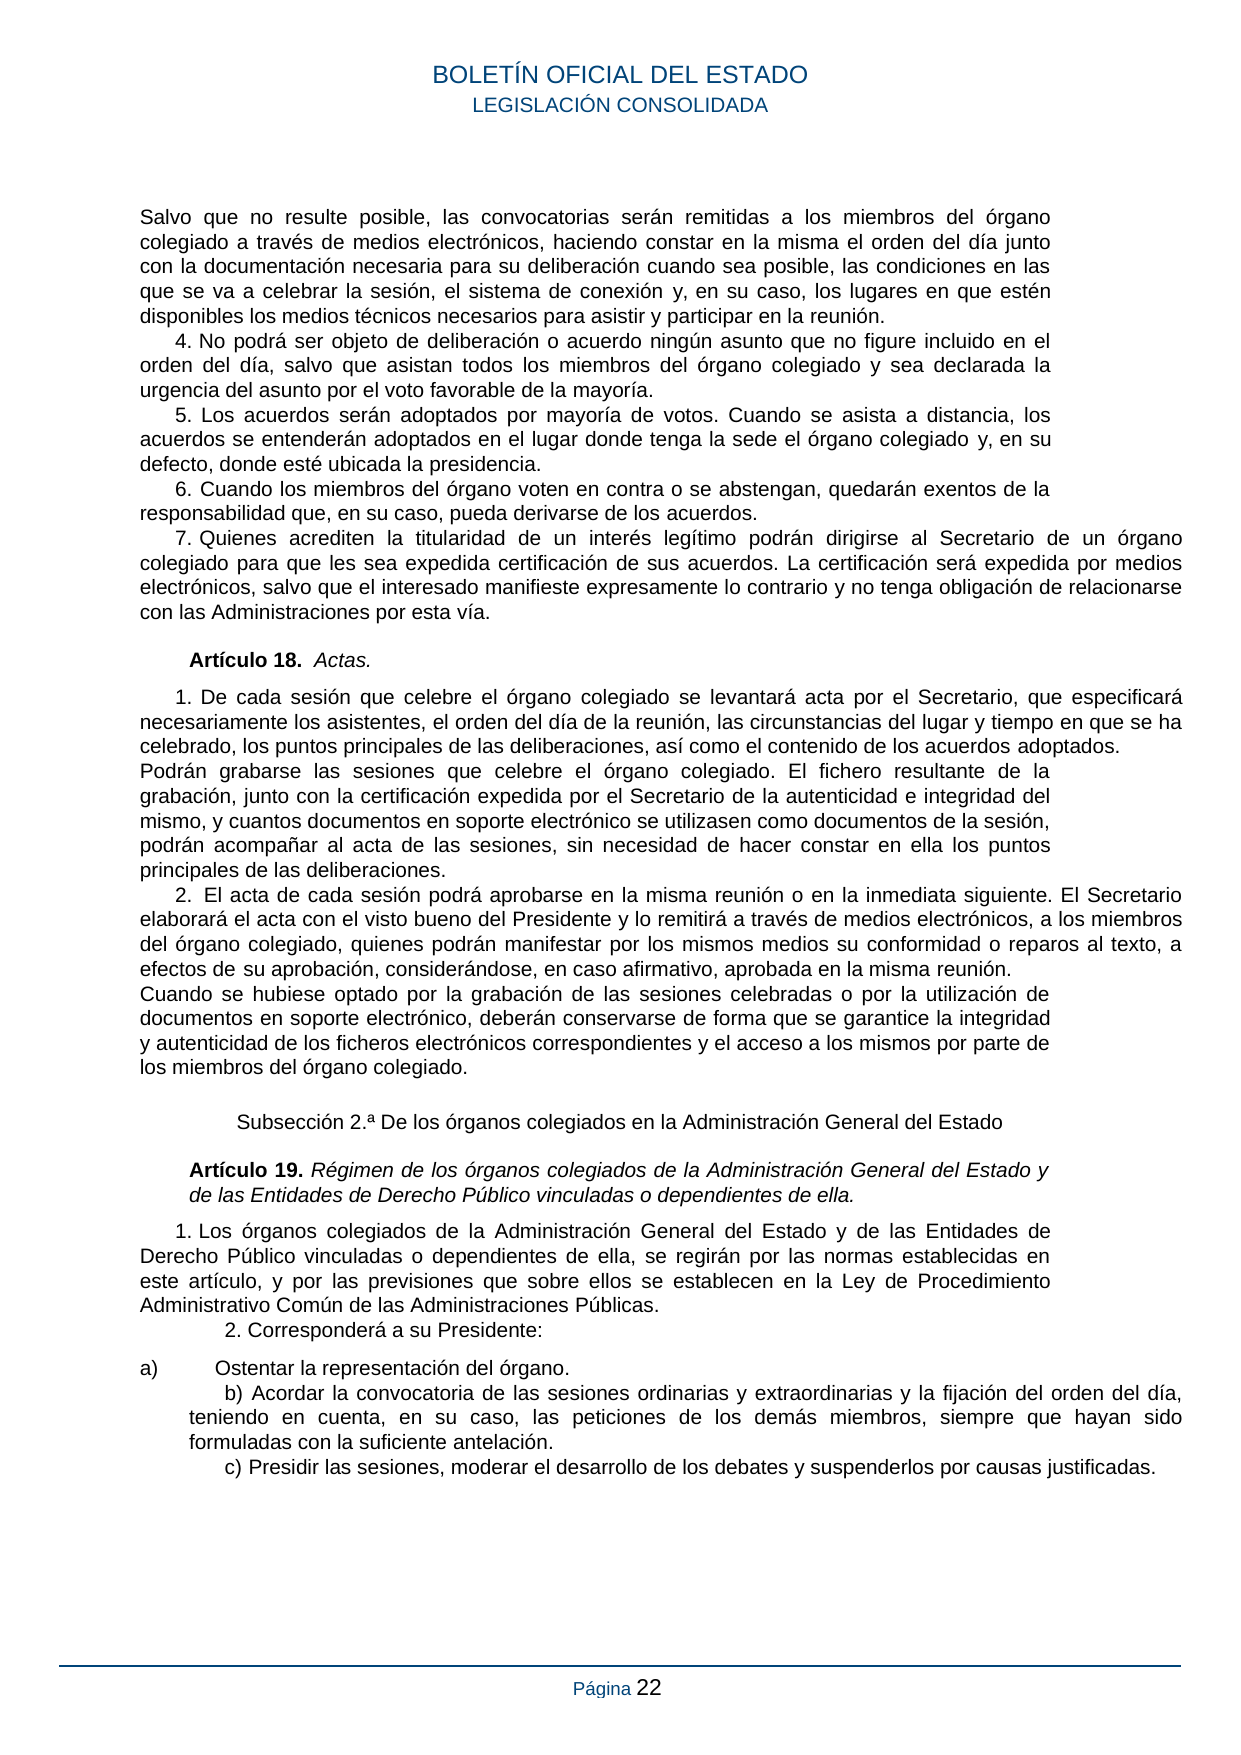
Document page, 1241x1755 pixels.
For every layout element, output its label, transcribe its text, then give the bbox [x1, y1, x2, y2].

list Corresponderá a su Presidente: [224, 1318, 1184, 1342]
list Presidir las sesiones, moderar el desarrollo de los debates y suspenderlos por causas justificadas. [189, 1454, 1184, 1478]
text Cuando se hubiese optado por la grabación de las sesiones celebradas o por la utilización de documentos en soporte electrónico, deberán conservarse de forma que se garantice la integridad y autenticidad de los ficheros electrónicos correspondientes y el acceso a los mismos por parte de los miembros del órgano colegiado. [139, 981, 1052, 1079]
list Acordar la convocatoria de las sesiones ordinarias y extraordinarias y la fijación del orden del día, teniendo en cuenta, en su caso, las peticiones de los demás miembros, siempre que hayan sido formuladas con la suficiente antelación. [189, 1381, 1184, 1454]
text Podrán grabarse las sesiones que celebre el órgano colegiado. El fichero resultante de la grabación, junto con la certificación expedida por el Secretario de la autenticidad e integridad del mismo, y cuantos documentos en soporte electrónico se utilizasen como documentos de la sesión, podrán acompañar al acta de las sesiones, sin necesidad de hacer constar en ella los puntos principales de las deliberaciones. [139, 759, 1052, 882]
list Cuando los miembros del órgano voten en contra o se abstengan, quedarán exentos de la responsabilidad que, en su caso, pueda derivarse de los acuerdos. [139, 477, 1052, 525]
text Artículo 19. Régimen de los órganos colegiados de la Administración General del Estado y de las Entidades de Derecho Público vinculadas o dependientes de ella. [189, 1158, 1052, 1207]
text Salvo que no resulte posible, las convocatorias serán remitidas a los miembros del órgano colegiado a través de medios electrónicos, haciendo constar en la misma el orden del día junto con la documentación necesaria para su deliberación cuando sea posible, las condiciones en las que se va a celebrar la sesión, el sistema de conexión y, en su caso, los lugares en que estén disponibles los medios técnicos necesarios para asistir y participar en la reunión. [139, 205, 1052, 327]
list Quienes acrediten la titularidad de un interés legítimo podrán dirigirse al Secretario de un órgano colegiado para que les sea expedida certificación de sus acuerdos. La certificación será expedida por medios electrónicos, salvo que el interesado manifieste expresamente lo contrario y no tenga obligación de relacionarse con las Administraciones por esta vía. [139, 526, 1184, 624]
list El acta de cada sesión podrá aprobarse en la misma reunión o en la inmediata siguiente. El Secretario elaborará el acta con el visto bueno del Presidente y lo remitirá a través de medios electrónicos, a los miembros del órgano colegiado, quienes podrán manifestar por los mismos medios su conformidad o reparos al texto, a efectos de su aprobación, considerándose, en caso afirmativo, aprobada en la misma reunión. [139, 883, 1184, 980]
list De cada sesión que celebre el órgano colegiado se levantará acta por el Secretario, que especificará necesariamente los asistentes, el orden del día de la reunión, las circunstancias del lugar y tiempo en que se ha celebrado, los puntos principales de las deliberaciones, así como el contenido de los acuerdos adoptados. [139, 685, 1184, 758]
text Subsección 2.ª De los órganos colegiados en la Administración General del Estado [236, 1109, 1184, 1133]
list Los acuerdos serán adoptados por mayoría de votos. Cuando se asista a distancia, los acuerdos se entenderán adoptados en el lugar donde tenga la sede el órgano colegiado y, en su defecto, donde esté ubicada la presidencia. [139, 403, 1052, 476]
list Ostentar la representación del órgano. [139, 1356, 1184, 1379]
list Los órganos colegiados de la Administración General del Estado y de las Entidades de Derecho Público vinculadas o dependientes de ella, se regirán por las normas establecidas en este artículo, y por las previsiones que sobre ellos se establecen en la Ley de Procedimiento Administrativo Común de las Administraciones Públicas. [139, 1219, 1052, 1317]
list No podrá ser objeto de deliberación o acuerdo ningún asunto que no figure incluido en el orden del día, salvo que asistan todos los miembros del órgano colegiado y sea declarada la urgencia del asunto por el voto favorable de la mayoría. [139, 329, 1052, 402]
text Artículo 18. Actas. [189, 648, 1184, 672]
